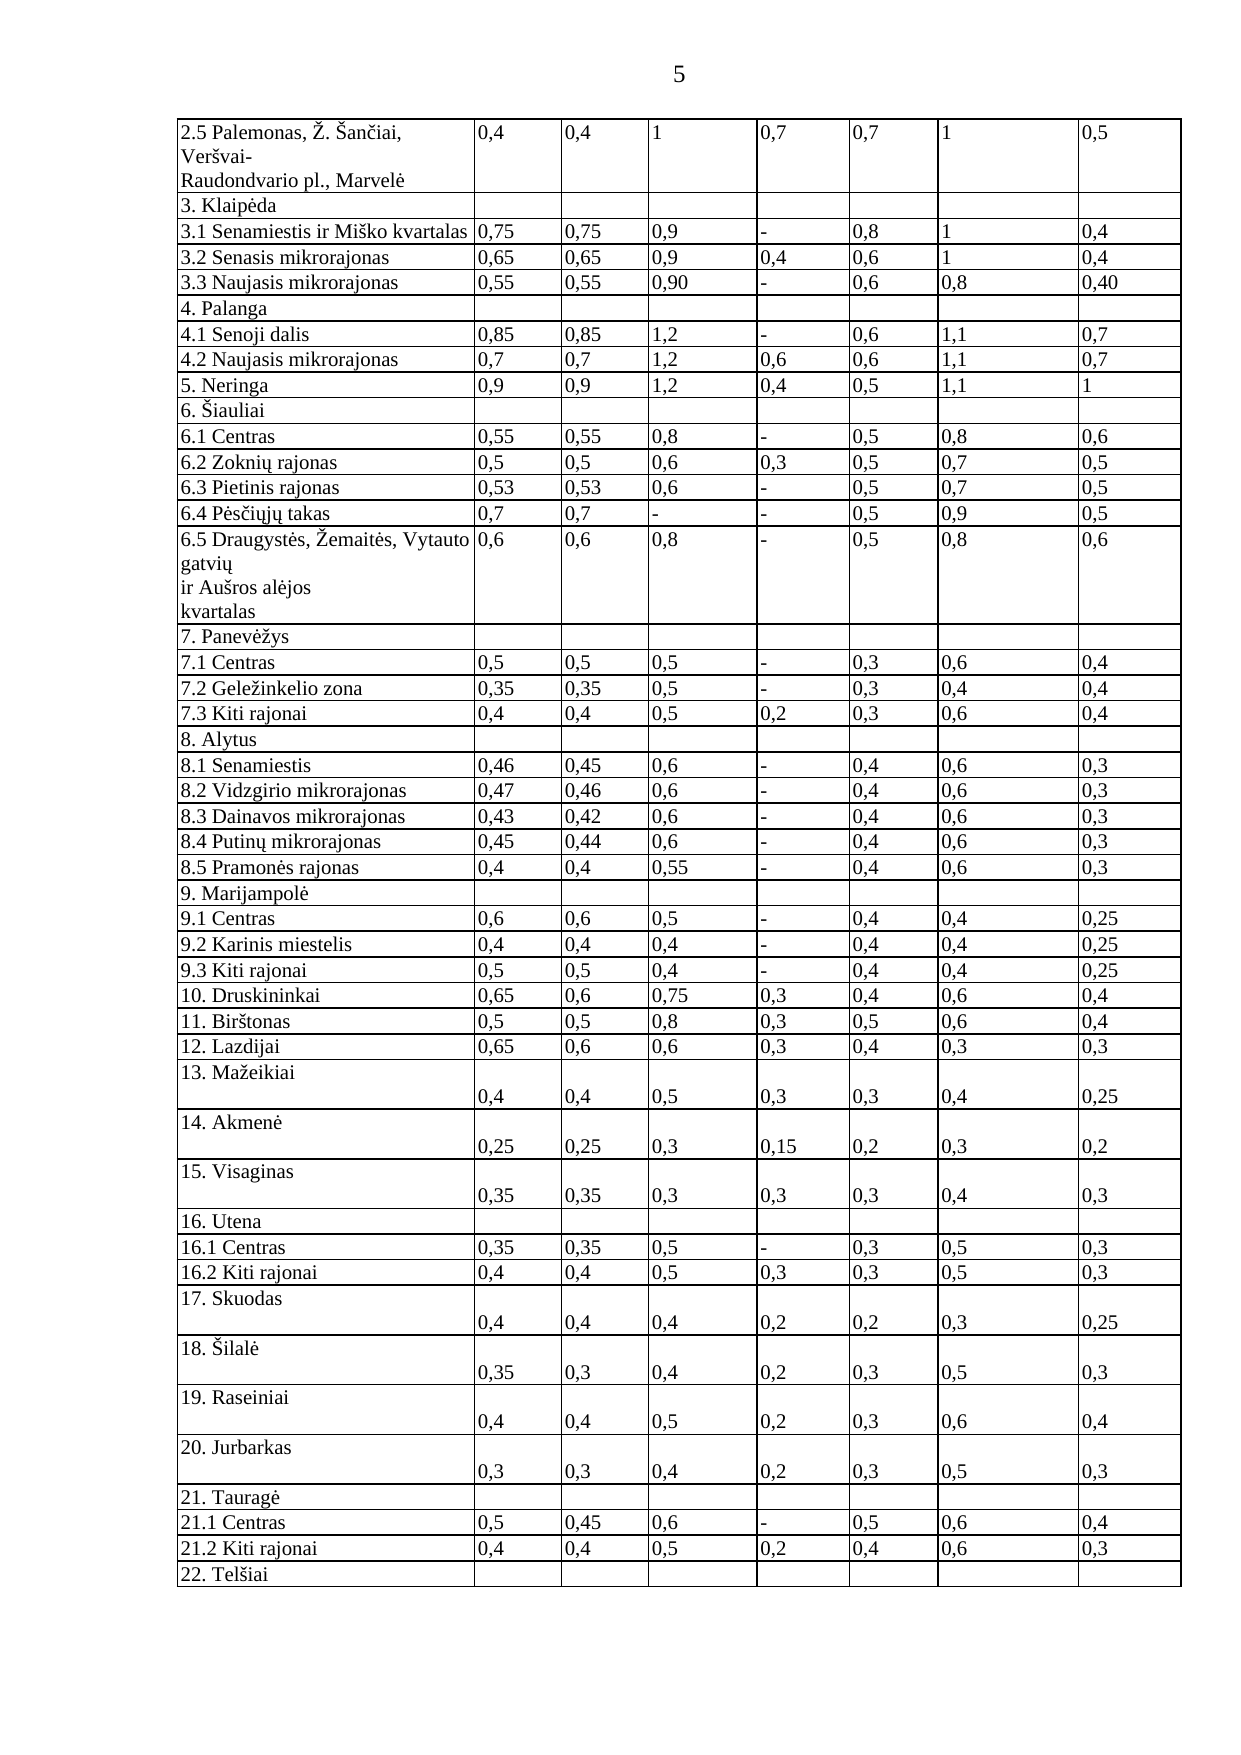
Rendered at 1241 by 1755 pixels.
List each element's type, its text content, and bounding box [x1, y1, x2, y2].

table_cell [758, 625, 849, 648]
table_cell 0,3 [1079, 804, 1180, 828]
table_cell 0,6 [562, 906, 648, 930]
table_cell 0,6 [939, 1009, 1078, 1033]
table_cell 0,2 [758, 1385, 849, 1433]
table_cell 0,3 [850, 1385, 937, 1433]
table_cell 18. Šilalė [178, 1336, 474, 1384]
table_cell 22. Telšiai [178, 1562, 474, 1586]
table_cell [475, 193, 561, 217]
table_cell 3.3 Naujasis mikrorajonas [178, 270, 474, 294]
table_cell - [758, 906, 849, 930]
table_cell 0,4 [850, 830, 937, 853]
table_cell [475, 1562, 561, 1586]
table_cell 0,7 [939, 450, 1078, 474]
table_cell 0,5 [475, 1009, 561, 1033]
table_cell 0,53 [475, 475, 561, 499]
table_cell 0,8 [649, 1009, 756, 1033]
table_cell [649, 1209, 756, 1233]
table_cell 16.2 Kiti rajonai [178, 1260, 474, 1284]
table_cell 0,3 [758, 1260, 849, 1284]
table_cell [475, 1485, 561, 1509]
table_cell 8.3 Dainavos mikrorajonas [178, 804, 474, 828]
table_cell 0,42 [562, 804, 648, 828]
table_cell 0,5 [562, 450, 648, 474]
table_cell 0,5 [562, 1009, 648, 1033]
table_cell 0,3 [1079, 1160, 1180, 1207]
table_cell 0,2 [758, 1286, 849, 1334]
table_cell 0,5 [475, 450, 561, 474]
table_cell 0,6 [649, 1035, 756, 1058]
table_cell [1079, 296, 1180, 320]
table_cell 0,7 [939, 475, 1078, 499]
table_cell 0,5 [939, 1235, 1078, 1259]
table_cell 0,6 [649, 475, 756, 499]
table_cell 0,35 [562, 1235, 648, 1259]
table_cell 6.4 Pėsčiųjų takas [178, 501, 474, 525]
table_cell 0,25 [1079, 906, 1180, 930]
table_cell 1 [1079, 373, 1180, 397]
table_cell 0,5 [850, 450, 937, 474]
table_cell 3. Klaipėda [178, 193, 474, 217]
table_cell 0,5 [562, 958, 648, 982]
table_cell 0,7 [475, 347, 561, 371]
table_cell 0,3 [1079, 855, 1180, 879]
table_cell 0,4 [562, 1385, 648, 1433]
table_cell [562, 1209, 648, 1233]
table_cell - [758, 650, 849, 674]
table_cell 0,6 [758, 347, 849, 371]
table_cell 0,3 [1079, 1435, 1180, 1483]
table_cell 0,5 [1079, 501, 1180, 525]
table_cell 0,5 [475, 650, 561, 674]
table_cell [939, 881, 1078, 905]
table_cell [649, 727, 756, 751]
table_cell [758, 881, 849, 905]
table_cell 0,5 [1079, 120, 1180, 192]
table_cell 1,1 [939, 322, 1078, 346]
table_cell [1079, 1485, 1180, 1509]
table_cell 0,45 [562, 753, 648, 777]
table_cell 3.2 Senasis mikrorajonas [178, 245, 474, 269]
table_cell [850, 881, 937, 905]
table_cell 0,5 [649, 1260, 756, 1284]
table_cell 0,3 [850, 676, 937, 700]
table_cell 0,6 [939, 778, 1078, 802]
table_cell 0,4 [475, 120, 561, 192]
table_cell [850, 727, 937, 751]
table_cell 0,7 [562, 347, 648, 371]
table_cell 6.3 Pietinis rajonas [178, 475, 474, 499]
table_cell 21.1 Centras [178, 1510, 474, 1534]
table_cell 0,4 [562, 1286, 648, 1334]
table_cell 1,2 [649, 373, 756, 397]
table_cell 0,4 [475, 932, 561, 956]
table_cell 0,9 [475, 373, 561, 397]
table_cell 0,3 [758, 1160, 849, 1207]
table_cell - [758, 424, 849, 448]
table_cell 0,45 [475, 830, 561, 853]
table_cell 0,4 [850, 778, 937, 802]
table_cell 4.2 Naujasis mikrorajonas [178, 347, 474, 371]
table_cell 11. Birštonas [178, 1009, 474, 1033]
table_cell 0,45 [562, 1510, 648, 1534]
table_cell 15. Visaginas [178, 1160, 474, 1207]
table_cell 0,35 [475, 1336, 561, 1384]
table_cell [475, 1209, 561, 1233]
table_cell 0,4 [475, 1286, 561, 1334]
table_cell 0,4 [850, 958, 937, 982]
table_cell 2.5 Palemonas, Ž. Šančiai, Veršvai- Raudondvario pl., Marvelė [178, 120, 474, 192]
table_cell 0,55 [649, 855, 756, 879]
table_cell - [758, 753, 849, 777]
table_cell 0,9 [649, 219, 756, 243]
table_cell 0,6 [939, 983, 1078, 1007]
table_cell [562, 398, 648, 422]
table_cell 13. Mažeikiai [178, 1060, 474, 1108]
table_cell 0,2 [758, 1336, 849, 1384]
table_cell - [758, 958, 849, 982]
table_cell 0,7 [850, 120, 937, 192]
table_cell 0,4 [939, 676, 1078, 700]
table_cell 0,47 [475, 778, 561, 802]
table_cell 0,7 [1079, 347, 1180, 371]
table_cell 0,4 [562, 701, 648, 725]
table_cell - [758, 270, 849, 294]
table_cell 0,8 [939, 270, 1078, 294]
table_cell 0,40 [1079, 270, 1180, 294]
table_cell 0,6 [562, 527, 648, 623]
table_cell 0,6 [850, 270, 937, 294]
table_cell - [758, 322, 849, 346]
table_cell 0,5 [850, 424, 937, 448]
table_cell 8.4 Putinų mikrorajonas [178, 830, 474, 853]
table_cell 0,4 [939, 1060, 1078, 1108]
table_cell 0,3 [939, 1035, 1078, 1058]
table_cell 0,4 [562, 120, 648, 192]
table_cell 1 [649, 120, 756, 192]
table_cell 0,3 [850, 1260, 937, 1284]
table_cell 0,4 [562, 1260, 648, 1284]
table_cell 0,25 [1079, 958, 1180, 982]
table_cell [562, 727, 648, 751]
table_cell 0,5 [850, 1510, 937, 1534]
table_cell 10. Druskininkai [178, 983, 474, 1007]
table_cell [649, 625, 756, 648]
table_cell 0,65 [562, 245, 648, 269]
table_cell 0,75 [475, 219, 561, 243]
table_cell - [758, 475, 849, 499]
table_cell [850, 1485, 937, 1509]
table_cell 0,2 [758, 701, 849, 725]
table_cell 0,2 [1079, 1110, 1180, 1158]
table_cell 0,7 [758, 120, 849, 192]
table_cell 0,4 [649, 1336, 756, 1384]
table_cell 14. Akmenė [178, 1110, 474, 1158]
table_cell [649, 193, 756, 217]
table_cell 0,3 [649, 1110, 756, 1158]
table_cell 0,35 [475, 676, 561, 700]
table_cell 0,4 [649, 958, 756, 982]
table_cell 0,5 [649, 1385, 756, 1433]
table_cell 1 [939, 120, 1078, 192]
table_cell 0,3 [1079, 830, 1180, 853]
table_cell [939, 727, 1078, 751]
table_cell 0,25 [1079, 1286, 1180, 1334]
table_cell 6.2 Zoknių rajonas [178, 450, 474, 474]
table_cell 0,4 [562, 1536, 648, 1560]
table_cell [475, 296, 561, 320]
table_cell [1079, 398, 1180, 422]
table_cell 0,25 [1079, 1060, 1180, 1108]
table_cell 0,8 [649, 527, 756, 623]
table_cell 0,6 [939, 1510, 1078, 1534]
table_cell 0,6 [649, 753, 756, 777]
table_cell 0,4 [850, 1035, 937, 1058]
table_cell 0,55 [475, 270, 561, 294]
table_cell [475, 398, 561, 422]
table_cell 0,55 [562, 424, 648, 448]
table_cell 0,4 [939, 906, 1078, 930]
table_cell [758, 727, 849, 751]
table_cell 0,65 [475, 983, 561, 1007]
table_cell [939, 1209, 1078, 1233]
table_cell 0,5 [562, 650, 648, 674]
table_cell [758, 1485, 849, 1509]
table_cell [939, 398, 1078, 422]
table_cell [1079, 881, 1180, 905]
table_cell 0,6 [850, 347, 937, 371]
table_cell [649, 1485, 756, 1509]
table_cell [939, 625, 1078, 648]
table_cell 16. Utena [178, 1209, 474, 1233]
table_cell 0,3 [1079, 753, 1180, 777]
table_cell 0,6 [475, 906, 561, 930]
table_cell 0,3 [1079, 1536, 1180, 1560]
table_cell 0,35 [475, 1160, 561, 1207]
table_cell 0,4 [562, 855, 648, 879]
table_cell 0,5 [475, 1510, 561, 1534]
table_cell [562, 881, 648, 905]
table_cell 17. Skuodas [178, 1286, 474, 1334]
table_cell [758, 398, 849, 422]
table_cell 0,5 [939, 1336, 1078, 1384]
table_cell [562, 625, 648, 648]
table_cell 0,3 [850, 650, 937, 674]
table_cell 0,8 [850, 219, 937, 243]
table_cell 0,4 [562, 1060, 648, 1108]
table_cell 0,3 [1079, 1260, 1180, 1284]
table_cell - [758, 527, 849, 623]
table_cell 9.2 Karinis miestelis [178, 932, 474, 956]
table_cell 8. Alytus [178, 727, 474, 751]
table_cell [562, 193, 648, 217]
table_cell 0,25 [562, 1110, 648, 1158]
table_cell 0,6 [850, 322, 937, 346]
table_cell - [758, 804, 849, 828]
table_cell 0,4 [475, 1060, 561, 1108]
table_cell [649, 1562, 756, 1586]
table_cell 0,6 [1079, 424, 1180, 448]
table_cell 0,5 [1079, 475, 1180, 499]
table_cell 0,65 [475, 1035, 561, 1058]
table_cell 0,7 [562, 501, 648, 525]
table_cell [939, 193, 1078, 217]
table_cell 0,8 [939, 527, 1078, 623]
table_cell 0,35 [562, 676, 648, 700]
table_cell 0,4 [758, 373, 849, 397]
table_cell 0,4 [649, 932, 756, 956]
table_cell 0,4 [1079, 983, 1180, 1007]
table_cell 0,4 [850, 855, 937, 879]
table_cell 0,6 [939, 855, 1078, 879]
table_cell 1,1 [939, 347, 1078, 371]
table_cell 0,4 [1079, 245, 1180, 269]
table_cell 0,46 [475, 753, 561, 777]
table_cell 7. Panevėžys [178, 625, 474, 648]
table_cell [562, 1562, 648, 1586]
table_cell 0,5 [850, 1009, 937, 1033]
table_cell 0,6 [649, 778, 756, 802]
table_cell 0,3 [758, 1009, 849, 1033]
table_cell 0,3 [850, 1160, 937, 1207]
table_cell 0,4 [1079, 676, 1180, 700]
table_cell 0,8 [649, 424, 756, 448]
table_cell 1,2 [649, 322, 756, 346]
table_cell 0,4 [850, 906, 937, 930]
table_cell 20. Jurbarkas [178, 1435, 474, 1483]
table_cell 8.1 Senamiestis [178, 753, 474, 777]
table_cell 0,5 [649, 1060, 756, 1108]
table_cell 0,4 [850, 1536, 937, 1560]
table_cell - [758, 932, 849, 956]
table_cell - [758, 501, 849, 525]
table_cell 0,4 [1079, 1009, 1180, 1033]
table_cell 0,9 [939, 501, 1078, 525]
table_cell [850, 398, 937, 422]
table_cell 1,1 [939, 373, 1078, 397]
table_cell [758, 1209, 849, 1233]
table_cell 0,7 [475, 501, 561, 525]
table_cell 0,3 [850, 1336, 937, 1384]
table_cell 0,55 [562, 270, 648, 294]
table_cell 0,8 [939, 424, 1078, 448]
table_cell 0,4 [850, 753, 937, 777]
table_cell 0,3 [475, 1435, 561, 1483]
table_cell 0,3 [1079, 1035, 1180, 1058]
table_cell 0,4 [475, 1260, 561, 1284]
table_cell 1 [939, 245, 1078, 269]
table_cell [475, 727, 561, 751]
table_cell 0,6 [562, 1035, 648, 1058]
table_cell 0,5 [649, 1235, 756, 1259]
table_cell [649, 398, 756, 422]
table_cell 0,6 [649, 450, 756, 474]
table_cell 0,3 [758, 1060, 849, 1108]
table_cell 0,9 [562, 373, 648, 397]
table_cell - [758, 1510, 849, 1534]
table_cell 0,5 [649, 906, 756, 930]
table_cell 0,5 [649, 701, 756, 725]
table_cell 0,44 [562, 830, 648, 853]
table_cell 0,6 [939, 1536, 1078, 1560]
table_cell 0,55 [475, 424, 561, 448]
table_cell 12. Lazdijai [178, 1035, 474, 1058]
table_cell 7.1 Centras [178, 650, 474, 674]
table_cell 0,43 [475, 804, 561, 828]
table_cell 0,2 [758, 1536, 849, 1560]
table_cell 0,4 [475, 1536, 561, 1560]
table_cell 0,4 [475, 855, 561, 879]
table_cell [758, 1562, 849, 1586]
table_cell [850, 1209, 937, 1233]
table_cell 0,85 [475, 322, 561, 346]
table_cell [649, 881, 756, 905]
table_cell 8.2 Vidzgirio mikrorajonas [178, 778, 474, 802]
table_cell 0,46 [562, 778, 648, 802]
table_cell 0,4 [939, 1160, 1078, 1207]
table_cell 0,25 [475, 1110, 561, 1158]
table_cell - [649, 501, 756, 525]
table_cell [939, 1562, 1078, 1586]
table_cell 0,5 [939, 1435, 1078, 1483]
table_cell 0,6 [850, 245, 937, 269]
table_cell 0,5 [850, 373, 937, 397]
table_cell 21. Tauragė [178, 1485, 474, 1509]
table_cell [1079, 193, 1180, 217]
table_cell 0,3 [850, 1435, 937, 1483]
table_cell 0,3 [562, 1435, 648, 1483]
table_cell 0,4 [1079, 701, 1180, 725]
table_cell [758, 193, 849, 217]
table_cell [562, 296, 648, 320]
table_cell 0,5 [649, 1536, 756, 1560]
table_cell 0,3 [758, 983, 849, 1007]
table_cell 6.1 Centras [178, 424, 474, 448]
table_cell 0,4 [939, 958, 1078, 982]
table_cell 0,5 [649, 650, 756, 674]
table_cell 0,2 [850, 1110, 937, 1158]
table_cell 0,9 [649, 245, 756, 269]
table_cell 0,7 [1079, 322, 1180, 346]
table_cell 0,3 [939, 1286, 1078, 1334]
table_cell 0,90 [649, 270, 756, 294]
table_cell 0,53 [562, 475, 648, 499]
table_cell 0,3 [1079, 1336, 1180, 1384]
table_cell 0,4 [649, 1286, 756, 1334]
table_cell 6. Šiauliai [178, 398, 474, 422]
table_cell 6.5 Draugystės, Žemaitės, Vytauto gatvių ir Aušros alėjos kvartalas [178, 527, 474, 623]
table_cell 0,4 [939, 932, 1078, 956]
table_cell 19. Raseiniai [178, 1385, 474, 1433]
table_cell [475, 625, 561, 648]
table_cell 0,5 [939, 1260, 1078, 1284]
table_cell 9.1 Centras [178, 906, 474, 930]
table_cell - [758, 778, 849, 802]
table_cell 0,5 [649, 676, 756, 700]
table_cell 0,2 [758, 1435, 849, 1483]
table_cell 0,75 [649, 983, 756, 1007]
table_cell 0,4 [758, 245, 849, 269]
table_cell 0,5 [850, 475, 937, 499]
table_cell 0,4 [1079, 650, 1180, 674]
table_cell 0,15 [758, 1110, 849, 1158]
table_cell 0,3 [850, 1235, 937, 1259]
table_cell 0,6 [939, 701, 1078, 725]
table_cell - [758, 830, 849, 853]
table_cell [475, 881, 561, 905]
table_cell 0,4 [649, 1435, 756, 1483]
table_cell 1 [939, 219, 1078, 243]
table_cell 0,3 [1079, 778, 1180, 802]
table_cell [1079, 1562, 1180, 1586]
table_cell 0,25 [1079, 932, 1180, 956]
table_cell 0,4 [850, 983, 937, 1007]
table_cell 0,85 [562, 322, 648, 346]
table_cell 0,6 [475, 527, 561, 623]
table_cell 7.2 Geležinkelio zona [178, 676, 474, 700]
table_cell 16.1 Centras [178, 1235, 474, 1259]
table_cell 0,75 [562, 219, 648, 243]
table_cell 0,5 [1079, 450, 1180, 474]
table_cell [1079, 1209, 1180, 1233]
table_cell [850, 296, 937, 320]
table_cell 0,6 [1079, 527, 1180, 623]
table_cell 1,2 [649, 347, 756, 371]
table_cell [939, 1485, 1078, 1509]
table_cell 0,3 [758, 1035, 849, 1058]
table_cell 9.3 Kiti rajonai [178, 958, 474, 982]
table_cell 0,6 [939, 830, 1078, 853]
table_cell 21.2 Kiti rajonai [178, 1536, 474, 1560]
table_cell 0,5 [850, 527, 937, 623]
table_cell [562, 1485, 648, 1509]
table_cell 0,6 [649, 830, 756, 853]
table_cell 0,6 [562, 983, 648, 1007]
table_cell 0,4 [562, 932, 648, 956]
table_cell 0,3 [850, 1060, 937, 1108]
table_cell 8.5 Pramonės rajonas [178, 855, 474, 879]
table_cell [1079, 625, 1180, 648]
table_cell 0,3 [939, 1110, 1078, 1158]
table_cell 0,4 [1079, 1385, 1180, 1433]
table_cell [1079, 727, 1180, 751]
table_cell 0,3 [562, 1336, 648, 1384]
table_cell 3.1 Senamiestis ir Miško kvartalas [178, 219, 474, 243]
table_cell [850, 625, 937, 648]
table_cell [649, 296, 756, 320]
table_cell [850, 1562, 937, 1586]
table_cell 0,5 [475, 958, 561, 982]
table_cell 0,6 [939, 1385, 1078, 1433]
table_cell [850, 193, 937, 217]
table_cell 0,6 [939, 650, 1078, 674]
table_cell 0,6 [939, 804, 1078, 828]
table_cell 7.3 Kiti rajonai [178, 701, 474, 725]
table_cell 9. Marijampolė [178, 881, 474, 905]
table_cell 0,5 [850, 501, 937, 525]
table_cell 0,6 [649, 1510, 756, 1534]
table_cell - [758, 676, 849, 700]
table_cell 0,35 [562, 1160, 648, 1207]
table_cell - [758, 219, 849, 243]
table_cell - [758, 1235, 849, 1259]
table_cell 0,4 [850, 804, 937, 828]
table_cell [758, 296, 849, 320]
table_cell 0,4 [850, 932, 937, 956]
table_cell 0,35 [475, 1235, 561, 1259]
table_cell 0,4 [475, 701, 561, 725]
table_cell 0,3 [649, 1160, 756, 1207]
table_cell 0,4 [1079, 219, 1180, 243]
table_cell 0,6 [649, 804, 756, 828]
table_cell 0,6 [939, 753, 1078, 777]
table_cell 0,3 [850, 701, 937, 725]
table_cell 0,3 [1079, 1235, 1180, 1259]
table_cell 0,4 [1079, 1510, 1180, 1534]
table_cell 0,65 [475, 245, 561, 269]
table_cell [939, 296, 1078, 320]
table_cell 5. Neringa [178, 373, 474, 397]
table_cell 0,2 [850, 1286, 937, 1334]
table_cell 4.1 Senoji dalis [178, 322, 474, 346]
table_cell 0,3 [758, 450, 849, 474]
table_cell 0,4 [475, 1385, 561, 1433]
table_cell 4. Palanga [178, 296, 474, 320]
table_cell - [758, 855, 849, 879]
